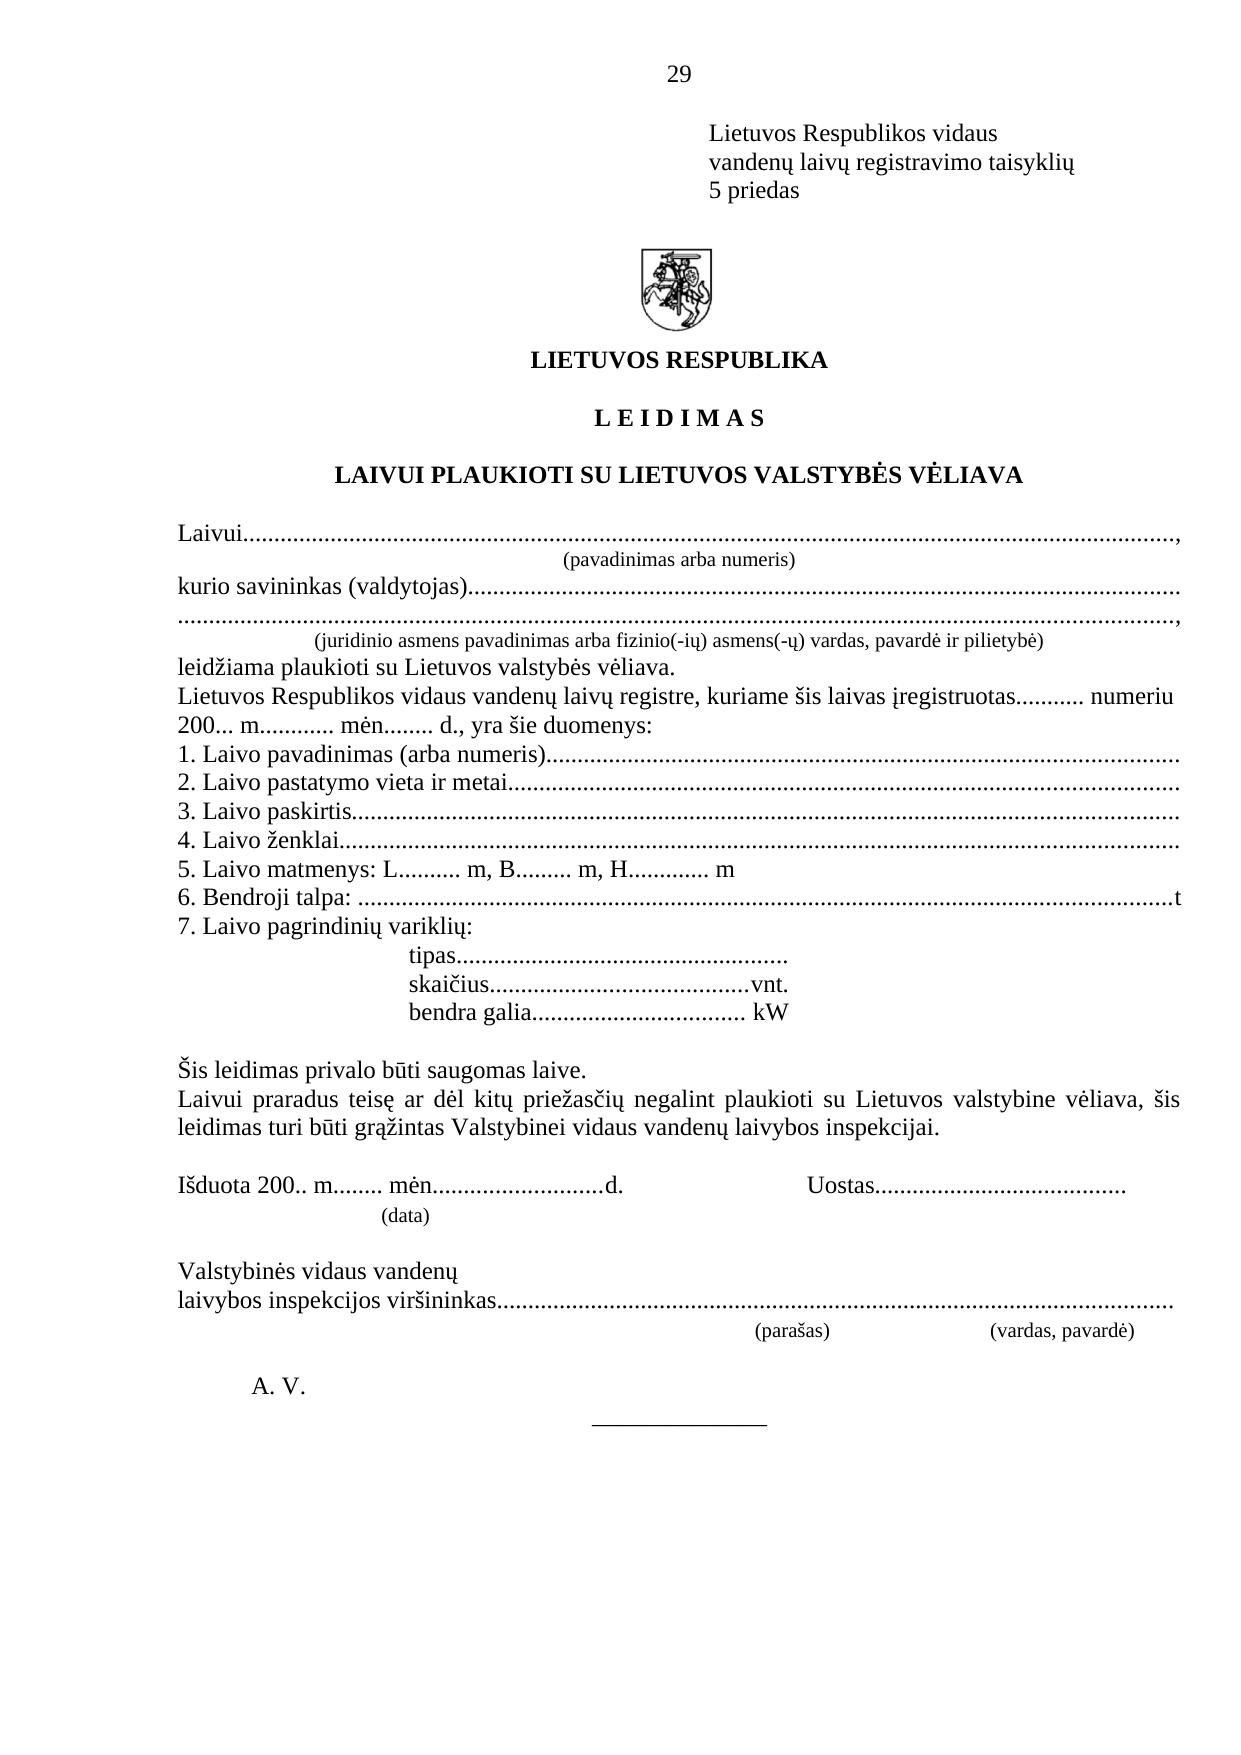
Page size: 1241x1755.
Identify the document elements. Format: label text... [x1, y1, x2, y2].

text (parašas) (vardas, pavardė) [177, 1314, 1181, 1342]
text bendra galia kW [379, 997, 1181, 1026]
text Lietuvos Respublikos vidaus vandenų laivų registre, kuriame šis laivas įregistruotas........... numeriu 200... m............ mėn........ d., yra šie duomenys: [177, 681, 1181, 739]
text LAIVUI PLAUKIOTI SU LIETUVOS VALSTYBĖS VĖLIAVA [177, 461, 1181, 489]
text A. V. [177, 1371, 1181, 1400]
text Išduota 200.. m........ mėn. d. Uostas [177, 1170, 1181, 1199]
text 2. Laivo pastatymo vieta ir metai [177, 767, 1181, 796]
text LIETUVOS RESPUBLIKA [177, 346, 1181, 374]
text Laivui praradus teisę ar dėl kitų priežasčių negalint plaukioti su Lietuvos valstybine vėliava, šis leidimas turi būti grąžintas Valstybinei vidaus vandenų laivybos inspekcijai. [177, 1084, 1181, 1141]
text 5. Laivo matmenys: L.......... m, B......... m, H............. m [177, 854, 1181, 882]
text 1. Laivo pavadinimas (arba numeris) [177, 739, 1181, 767]
text , [177, 600, 1181, 628]
text laivybos inspekcijos viršininkas [177, 1285, 1181, 1314]
text vandenų laivų registravimo taisyklių [177, 147, 1181, 176]
text tipas [379, 940, 1181, 969]
text (data) [177, 1199, 1181, 1227]
text Laivui. , [177, 518, 1181, 547]
text 4. Laivo ženklai [177, 825, 1181, 854]
text Lietuvos Respublikos vidaus [709, 118, 1181, 147]
text 5 priedas [177, 176, 1181, 204]
text LEIDIMAS [177, 403, 1181, 432]
text (juridinio asmens pavadinimas arba fizinio(-ių) asmens(-ų) vardas, pavardė ir pilietybė) [177, 628, 1181, 652]
text ______________ [177, 1400, 1181, 1429]
text skaičius vnt. [379, 969, 1181, 997]
text Šis leidimas privalo būti saugomas laive. [177, 1055, 1181, 1084]
text 3. Laivo paskirtis [177, 796, 1181, 825]
text 6. Bendroji talpa: t [177, 882, 1181, 911]
text 7. Laivo pagrindinių variklių: [177, 911, 1181, 940]
text leidžiama plaukioti su Lietuvos valstybės vėliava. [177, 652, 1181, 681]
text kurio savininkas (valdytojas) [177, 571, 1181, 600]
text (pavadinimas arba numeris) [177, 547, 1181, 571]
text Valstybinės vidaus vandenų [177, 1256, 1181, 1285]
